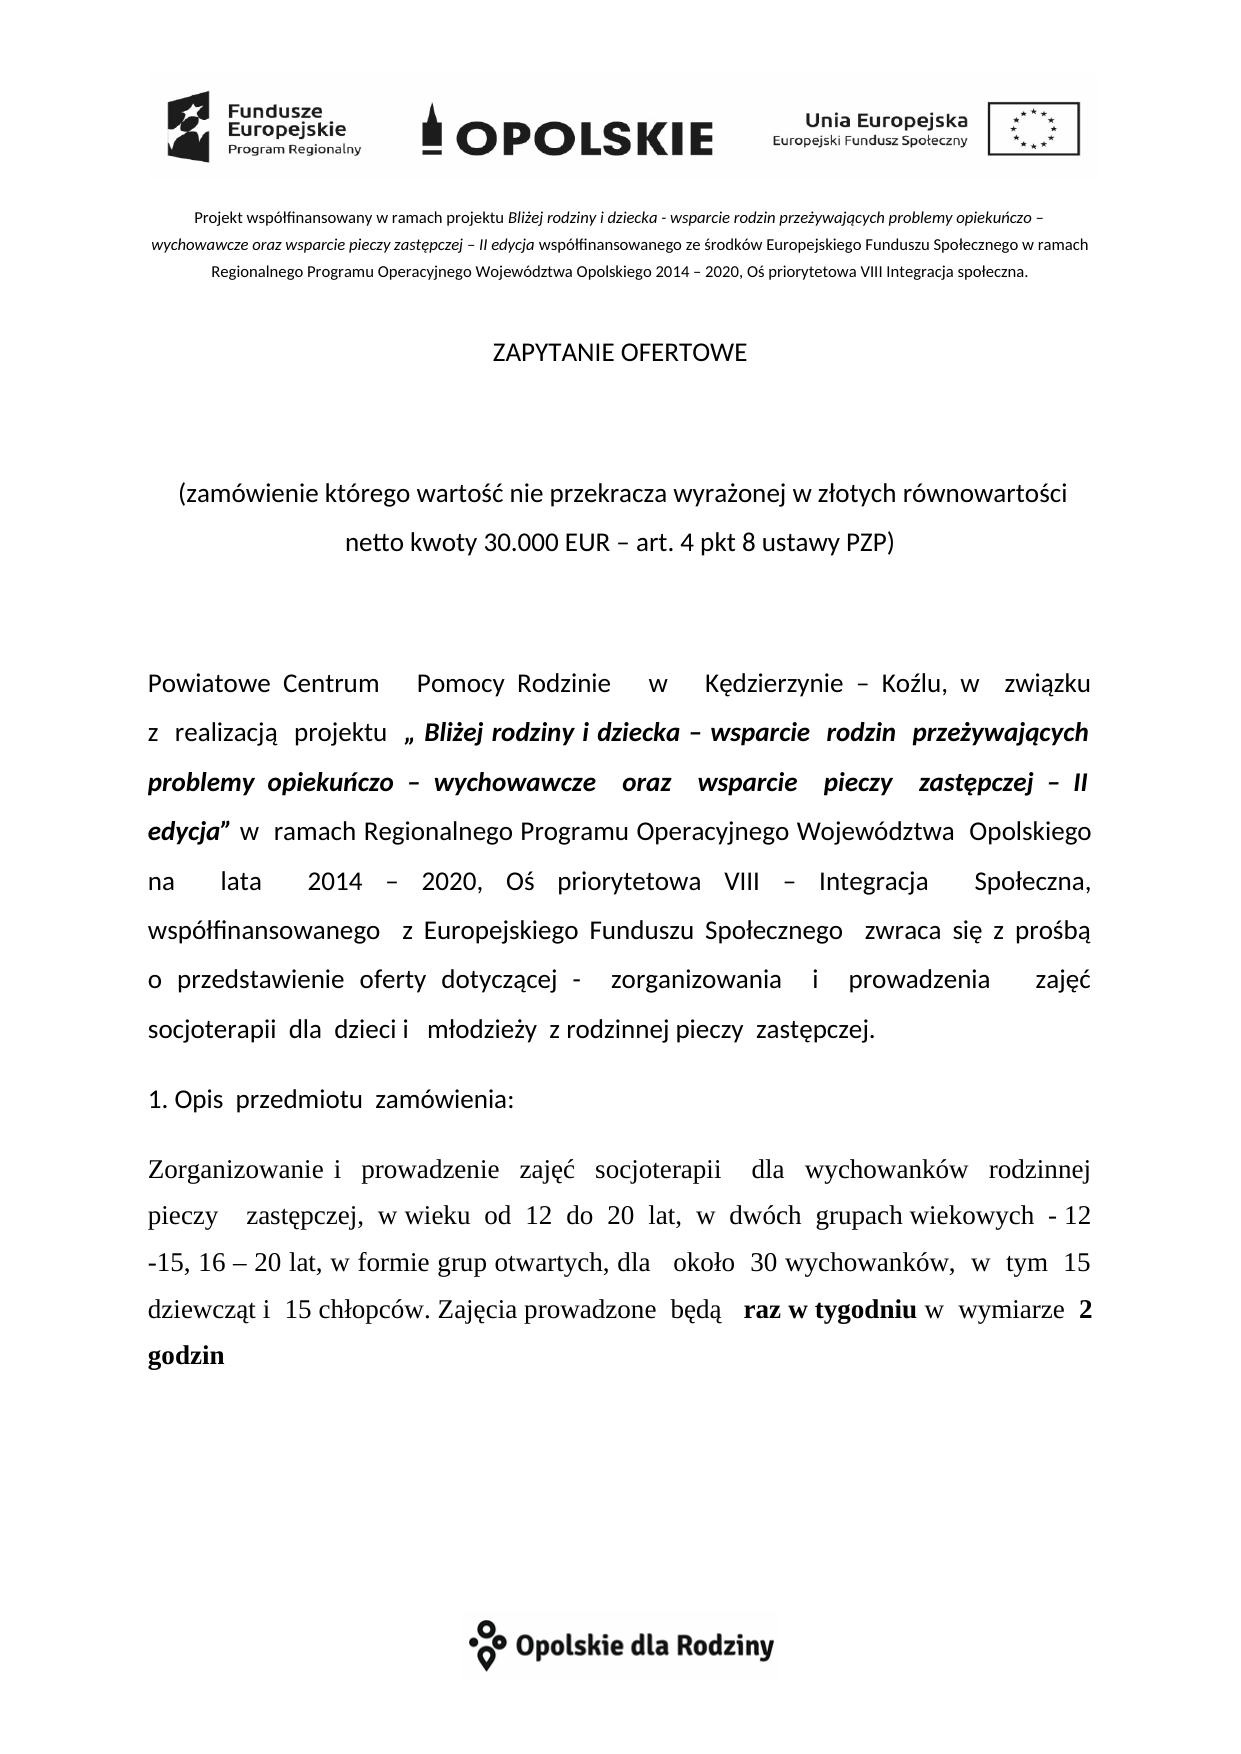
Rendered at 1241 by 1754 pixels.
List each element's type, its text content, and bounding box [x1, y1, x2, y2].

text Powiatowe Centrum Pomocy Rodzinie w Kędzierzynie – Koźlu, w związku z realizacją projektu „ Bliżej rodziny i dziecka – wsparcie rodzin przeżywających problemy opiekuńczo – wychowawcze oraz wsparcie pieczy zastępczej – II edycja” w ramach Regionalnego Programu Operacyjnego Województwa Opolskiego na lata 2014 – 2020, Oś priorytetowa VIII – Integracja Społeczna, współfinansowanego z Europejskiego Funduszu Społecznego zwraca się z prośbą o przedstawienie oferty dotyczącej - zorganizowania i prowadzenia zajęć socjoterapii dla dzieci i młodzieży z rodzinnej pieczy zastępczej. [148, 666, 1093, 1045]
text 1. Opis przedmiotu zamówienia: [148, 1082, 1093, 1116]
text Zorganizowanie i prowadzenie zajęć socjoterapii dla wychowanków rodzinnej pieczy zastępczej, w wieku od 12 do 20 lat, w dwóch grupach wiekowych - 12 -15, 16 – 20 lat, w formie grup otwartych, dla około 30 wychowanków, w tym 15 dziewcząt i 15 chłopców. Zajęcia prowadzone będą raz w tygodniu w wymiarze 2 godzin [148, 1153, 1093, 1371]
text ZAPYTANIE OFERTOWE [148, 335, 1093, 368]
text (zamówienie którego wartość nie przekracza wyrażonej w złotych równowartości netto kwoty 30.000 EUR – art. 4 pkt 8 ustawy PZP) [148, 476, 1093, 558]
